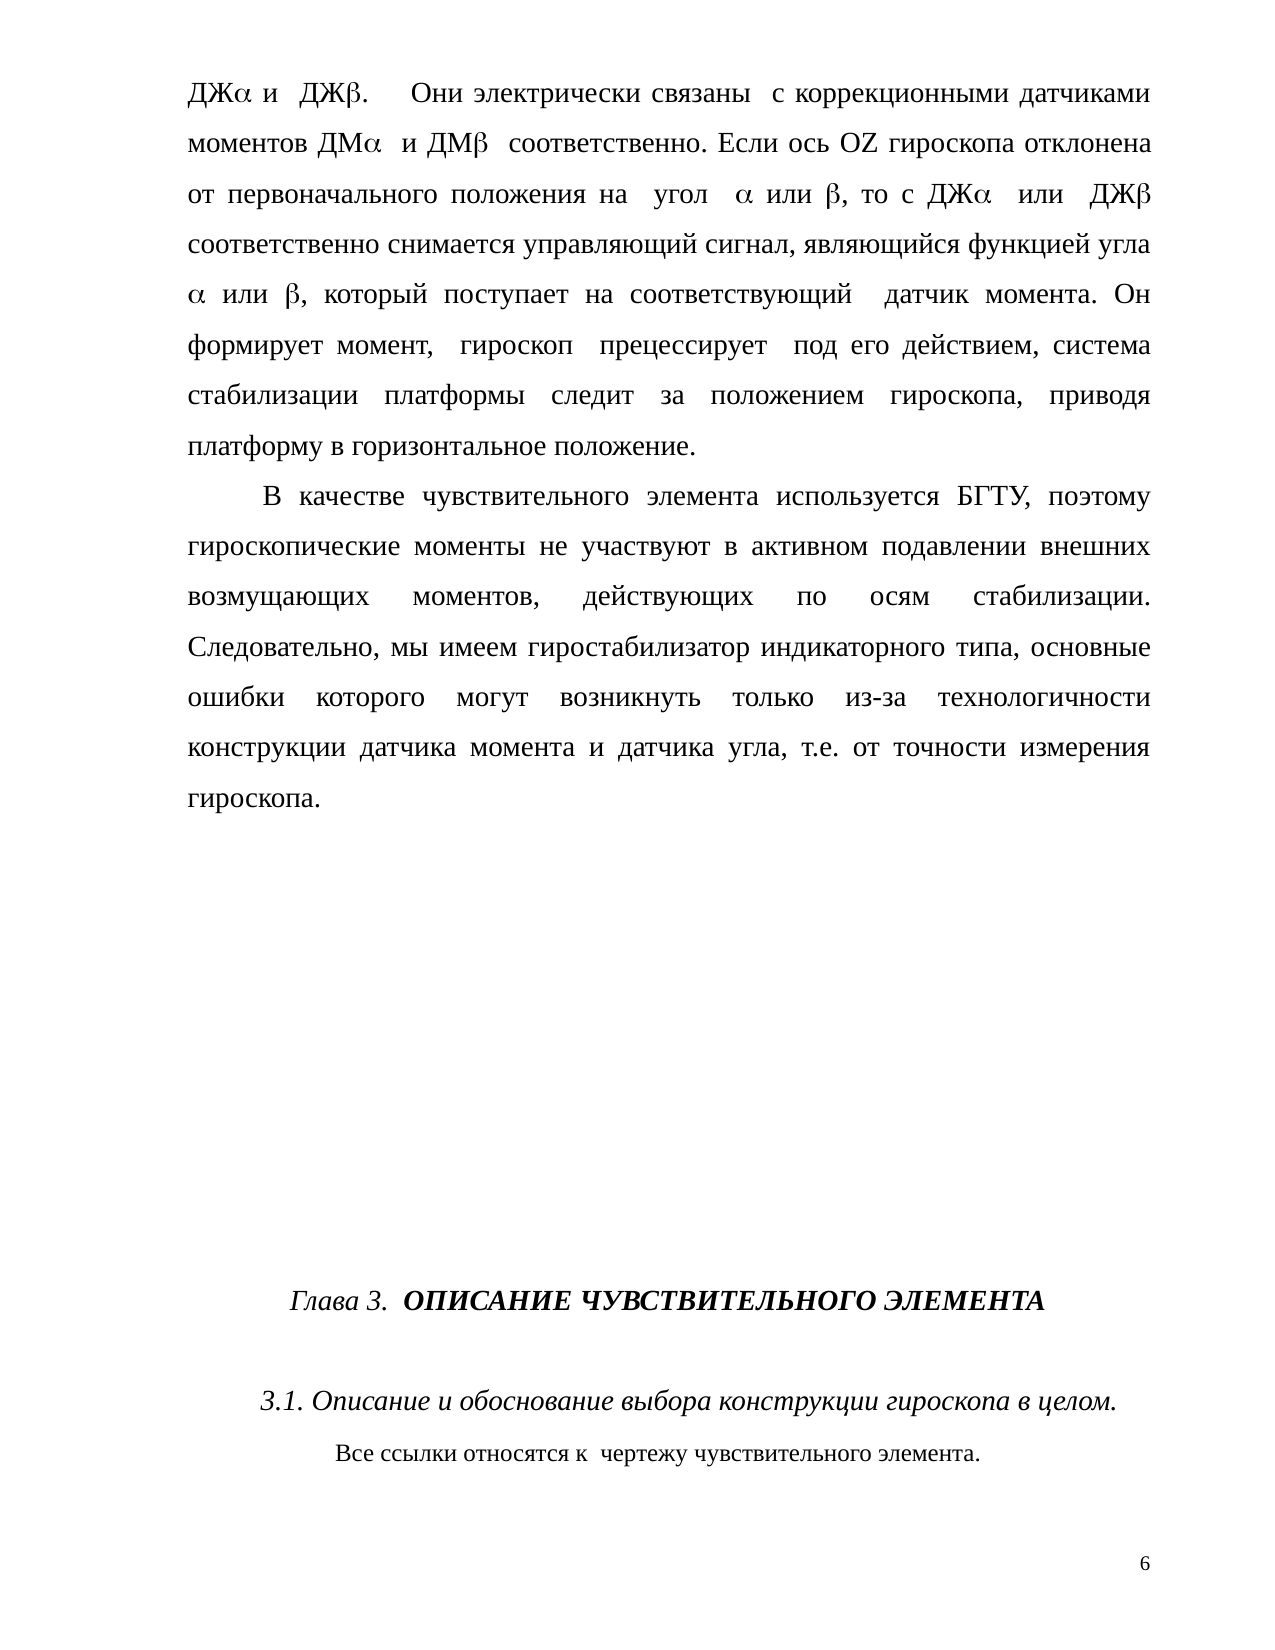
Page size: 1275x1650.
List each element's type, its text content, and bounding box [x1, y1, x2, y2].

text Глава 3. ОПИСАНИЕ ЧУВСТВИТЕЛЬНОГО ЭЛЕМЕНТА [187, 1283, 1152, 1316]
text 3.1. Описание и обоснование выбора конструкции гироскопа в целом. [187, 1383, 1152, 1417]
text Все ссылки относятся к чертежу чувствительного элемента. [247, 1434, 1093, 1467]
text В качестве чувствительного элемента используется БГТУ, поэтому гироскопические моменты не участвуют в активном подавлении внешних возмущающих моментов, действующих по осям стабилизации. Следовательно, мы имеем гиростабилизатор индикаторного типа, основные ошибки которого могут возникнуть только из-за технологичности конструкции датчика момента и датчика угла, т.е. от точности измерения гироскопа. [187, 478, 1152, 813]
text ДЖ и ДЖ. Они электрически связаны с коррекционными датчиками моментов ДМ и ДМ соответственно. Если ось OZ гироскопа отклонена от первоначального положения на угол  или , то с ДЖ или ДЖ соответственно снимается управляющий сигнал, являющийся функцией угла  или , который поступает на соответствующий датчик момента. Он формирует момент, гироскоп прецессирует под его действием, система стабилизации платформы следит за положением гироскопа, приводя платформу в горизонтальное положение. [187, 75, 1152, 461]
